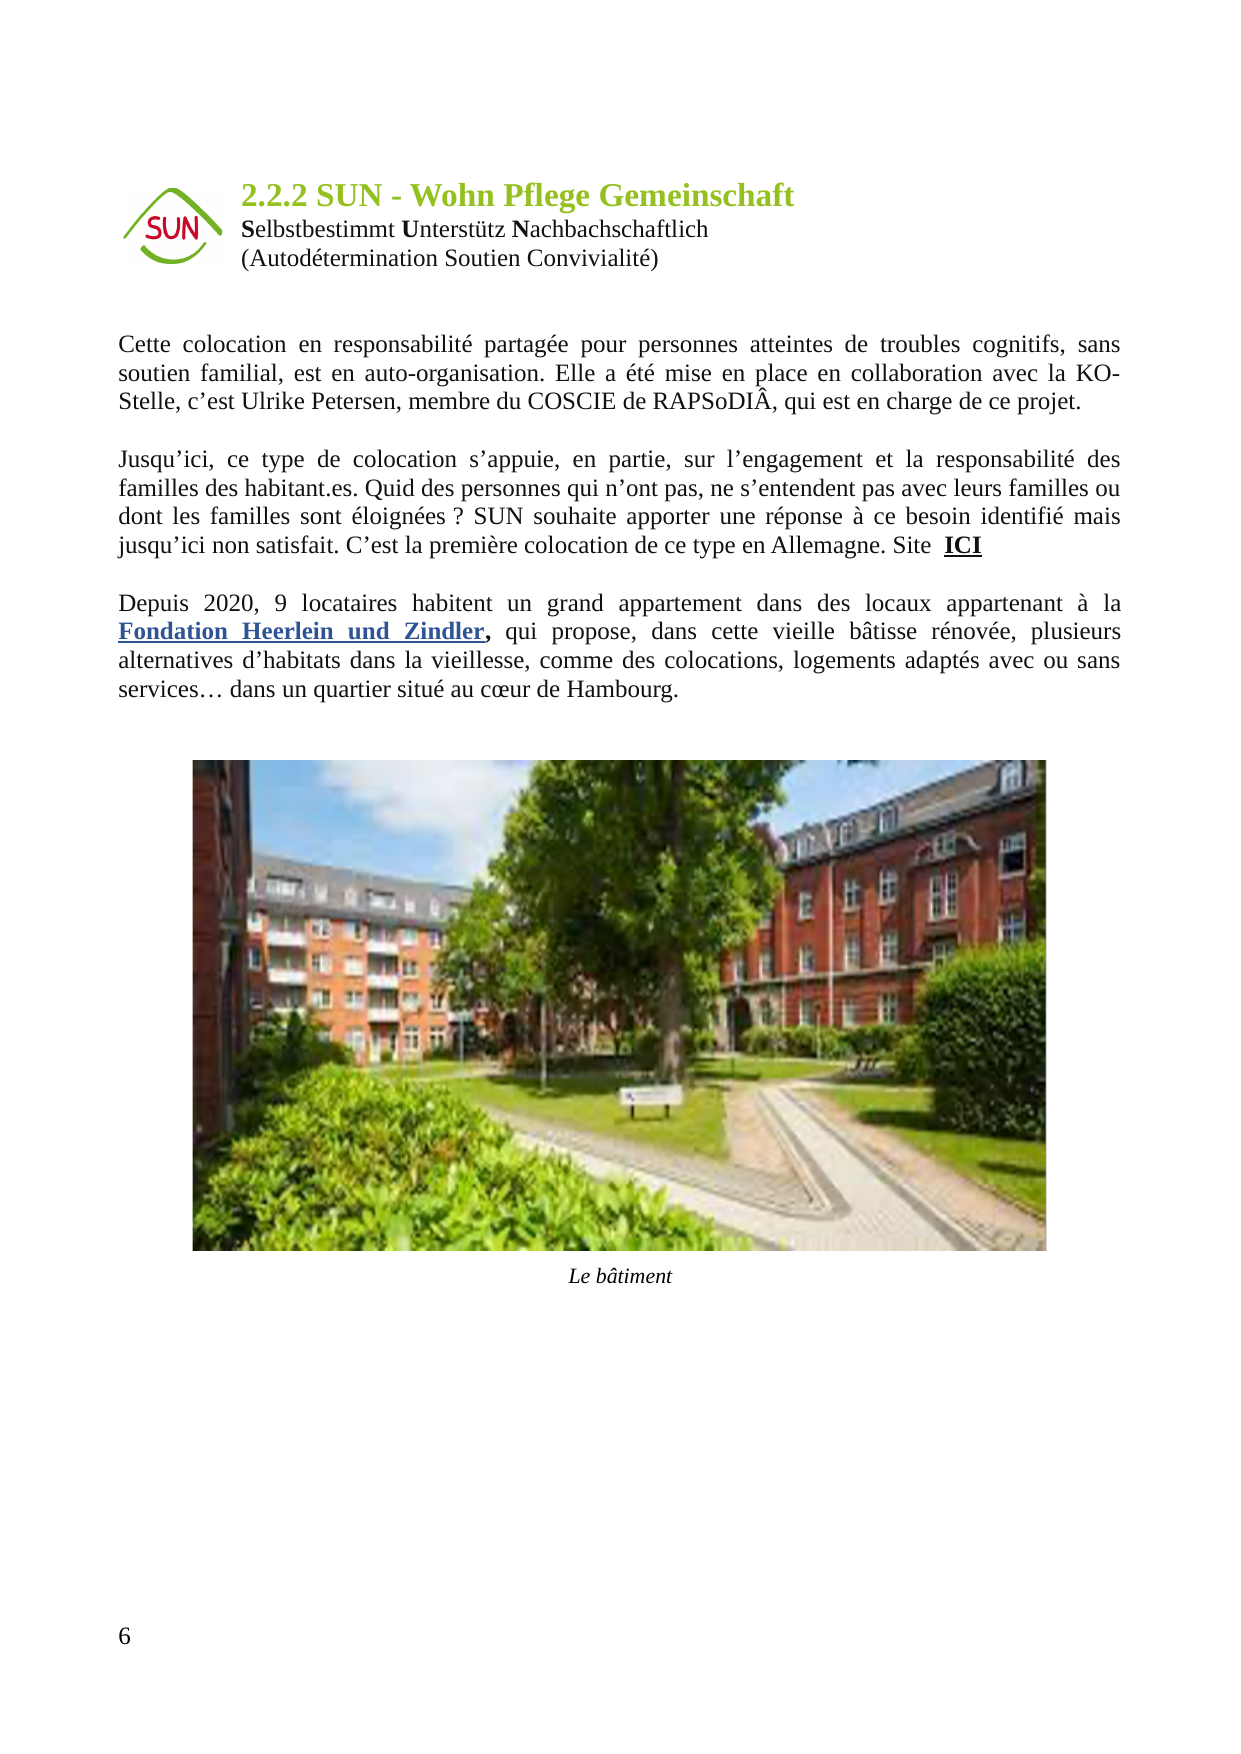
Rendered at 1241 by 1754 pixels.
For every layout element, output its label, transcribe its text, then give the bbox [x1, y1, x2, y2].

text Cette colocation en responsabilité partagée pour personnes atteintes de troubles cognitifs, sans soutien familial, est en auto-organisation. Elle a été mise en place en collaboration avec la KO-Stelle, c’est Ulrike Petersen, membre du COSCIE de RAPSoDIÂ, qui est en charge de ce projet. [118, 329, 1122, 415]
picture [192, 760, 1048, 1251]
text Depuis 2020, 9 locataires habitent un grand appartement dans des locaux appartenant à la Fondation Heerlein und Zindler, qui propose, dans cette vieille bâtisse rénovée, plusieurs alternatives d’habitats dans la vieillesse, comme des colocations, logements adaptés avec ou sans services… dans un quartier situé au cœur de Hambourg. [118, 588, 1122, 703]
text Jusqu’ici, ce type de colocation s’appuie, en partie, sur l’engagement et la responsabilité des familles des habitant.es. Quid des personnes qui n’ont pas, ne s’entendent pas avec leurs familles ou dont les familles sont éloignées ? SUN souhaite apporter une réponse à ce besoin identifié mais jusqu’ici non satisfait. C’est la première colocation de ce type en Allemagne. Site ICI [118, 444, 1122, 559]
text Le bâtiment [118, 1263, 1122, 1288]
picture [123, 188, 223, 264]
text Selbstbestimmt Unterstütz Nachbachschaftlich [223, 214, 1122, 243]
text (Autodétermination Soutien Convivialité) [118, 243, 1122, 271]
subtitle SUN - Wohn Pflege Gemeinschaft [118, 176, 1122, 214]
